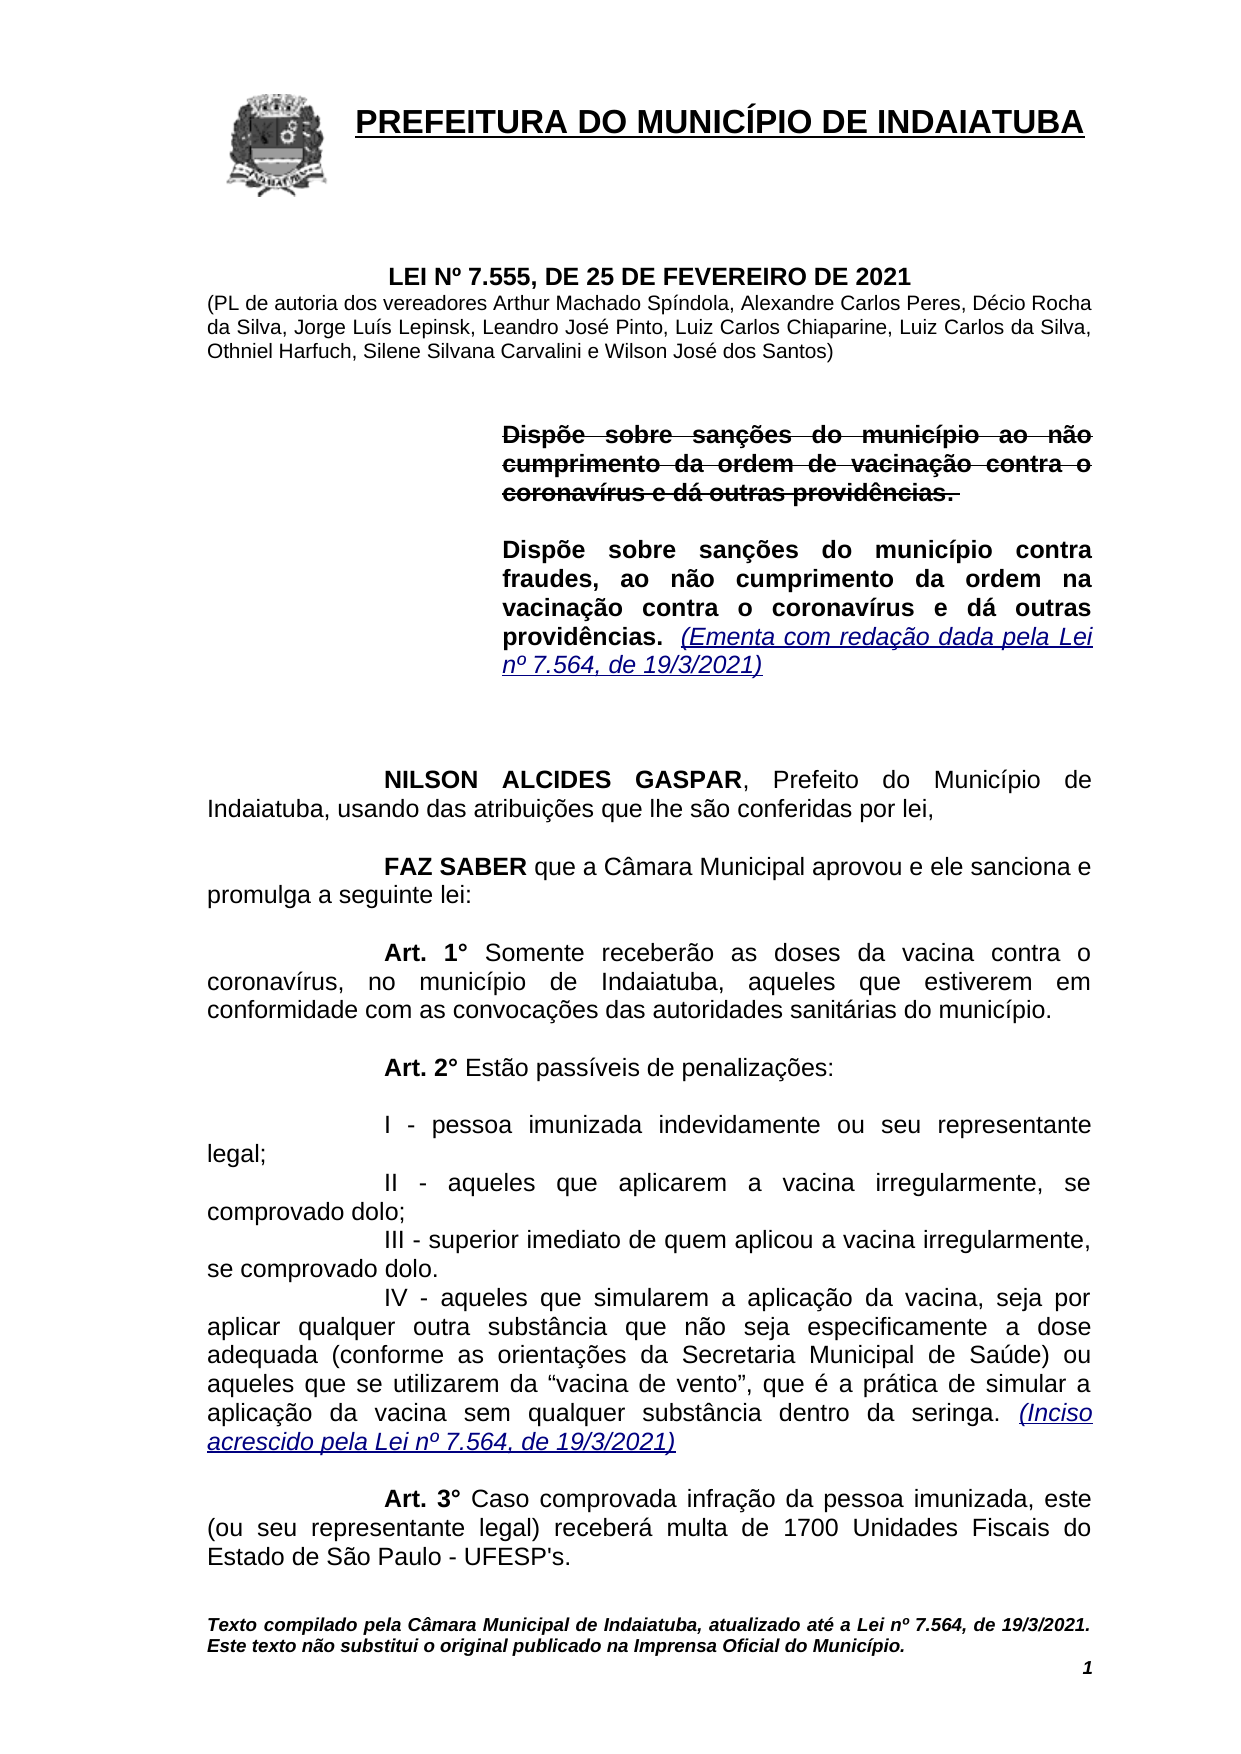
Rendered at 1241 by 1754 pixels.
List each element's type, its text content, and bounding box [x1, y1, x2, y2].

text LEI Nº 7.555, DE 25 DE FEVEREIRO DE 2021 [207, 262, 1092, 291]
text Dispõe sobre sanções do município ao não cumprimento da ordem de vacinação contra o coronavírus e dá outras providências. [502, 495, 794, 506]
text FAZ SABER que a Câmara Municipal aprovou e ele sanciona e promulga a seguinte lei: [207, 851, 1092, 909]
text Dispõe sobre sanções do município ao não cumprimento da ordem de vacinação contra o coronavírus e dá outras providências. [502, 420, 1092, 436]
text Art. 1° Somente receberão as doses da vacina contra o coronavírus, no município de Indaiatuba, aqueles que estiverem em conformidade com as convocações das autoridades sanitárias do município. [207, 938, 1092, 1024]
text Dispõe sobre sanções do município ao não cumprimento da ordem de vacinação contra o coronavírus e dá outras providências. [502, 466, 1092, 506]
text Dispõe sobre sanções do município ao não cumprimento da ordem de vacinação contra o coronavírus e dá outras providências. [502, 437, 1092, 465]
text III - superior imediato de quem aplicou a vacina irregularmente, se comprovado dolo. [207, 1225, 1092, 1283]
text I - pessoa imunizada indevidamente ou seu representante legal; [207, 1110, 1092, 1168]
text Art. 3° Caso comprovada infração da pessoa imunizada, este (ou seu representante legal) receberá multa de 1700 Unidades Fiscais do Estado de São Paulo - UFESP's. [207, 1484, 1092, 1570]
text Dispõe sobre sanções do município contra fraudes, ao não cumprimento da ordem na vacinação contra o coronavírus e dá outras providências. (Ementa com redação dada pela Lei nº 7.564, de 19/3/2021) [502, 535, 1092, 679]
text II - aqueles que aplicarem a vacina irregularmente, se comprovado dolo; [207, 1168, 1092, 1225]
text (PL de autoria dos vereadores Arthur Machado Spíndola, Alexandre Carlos Peres, Décio Rocha da Silva, Jorge Luís Lepinsk, Leandro José Pinto, Luiz Carlos Chiaparine, Luiz Carlos da Silva, Othniel Harfuch, Silene Silvana Carvalini e Wilson José dos Santos) [207, 291, 1092, 363]
text NILSON ALCIDES GASPAR, Prefeito do Município de Indaiatuba, usando das atribuições que lhe são conferidas por lei, [207, 765, 1092, 823]
text Art. 2° Estão passíveis de penalizações: [207, 1053, 1092, 1081]
text IV - aqueles que simularem a aplicação da vacina, seja por aplicar qualquer outra substância que não seja especificamente a dose adequada (conforme as orientações da Secretaria Municipal de Saúde) ou aqueles que se utilizarem da “vacina de vento”, que é a prática de simular a aplicação da vacina sem qualquer substância dentro da seringa. (Inciso acrescido pela Lei nº 7.564, de 19/3/2021) [207, 1283, 1092, 1455]
